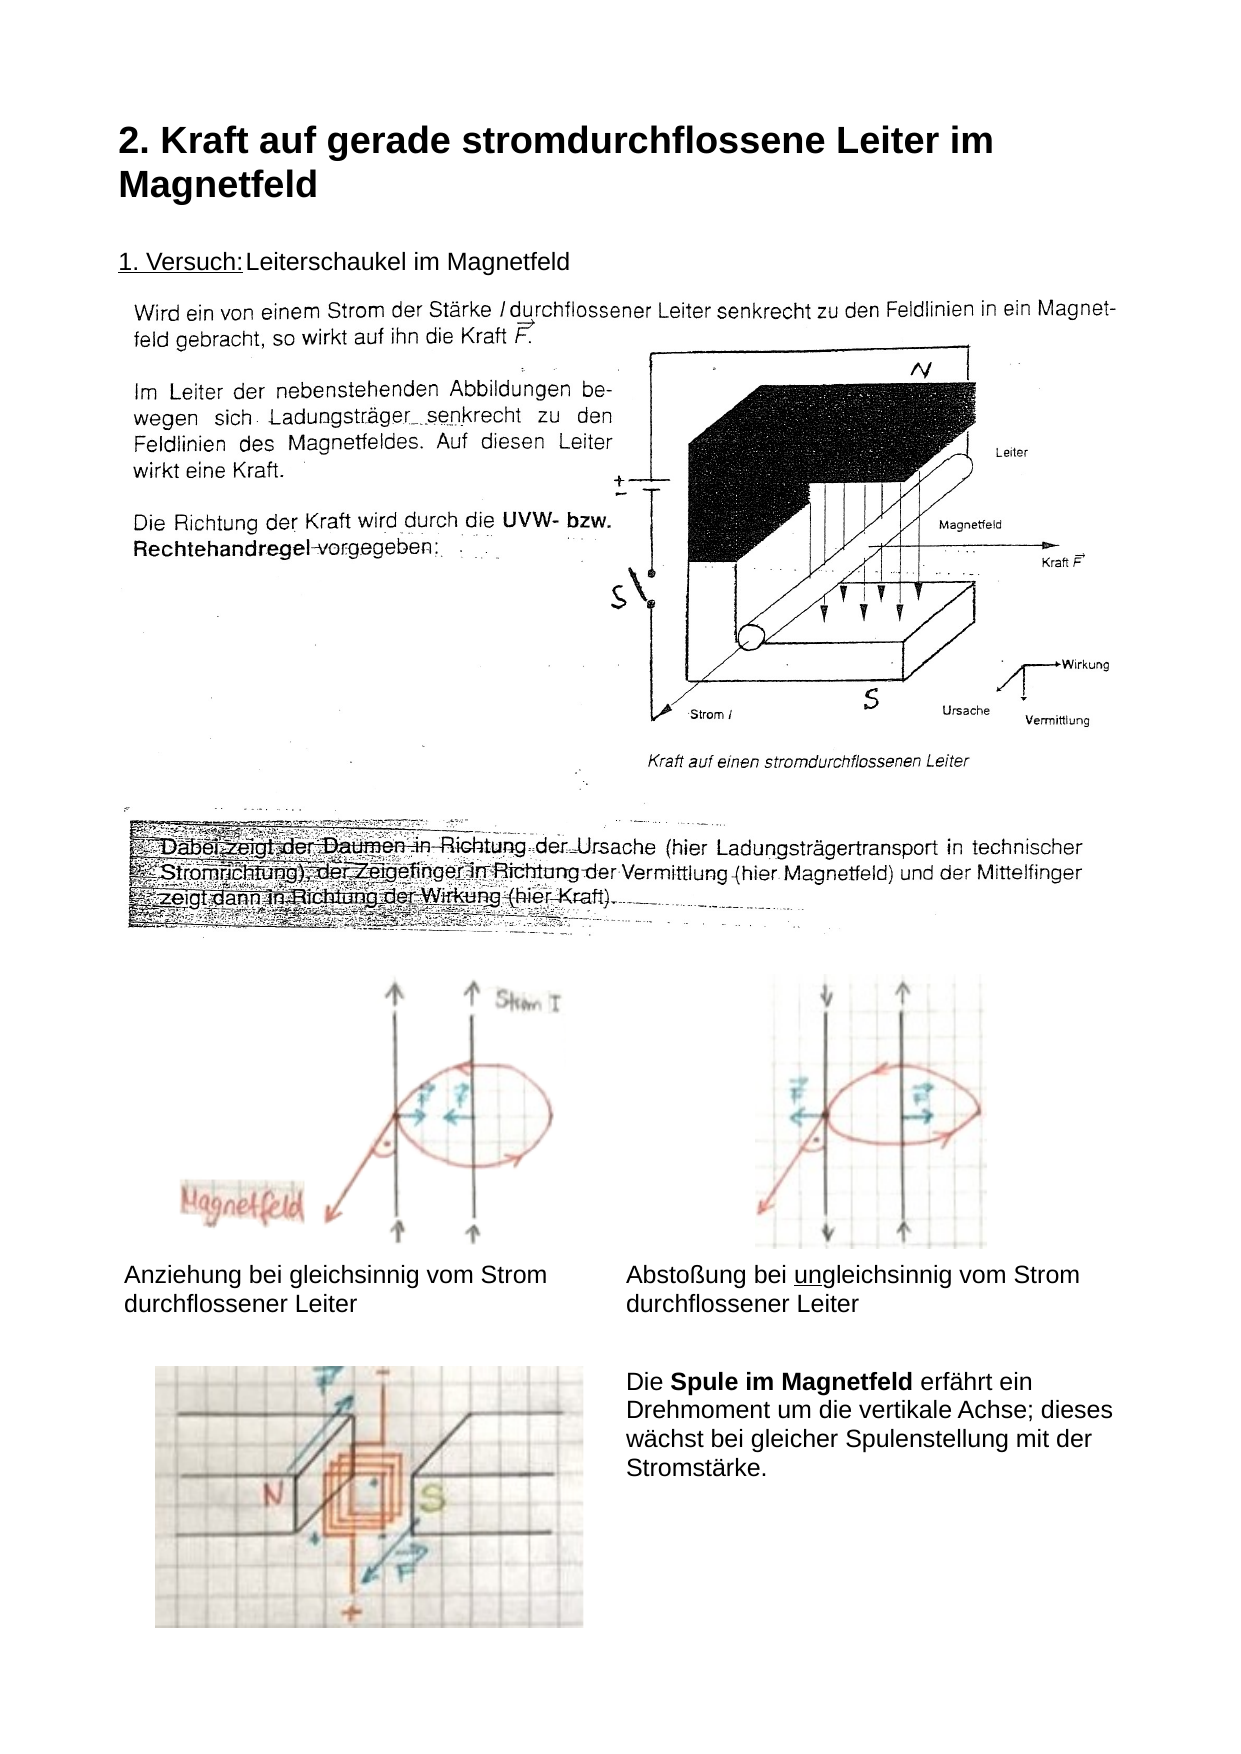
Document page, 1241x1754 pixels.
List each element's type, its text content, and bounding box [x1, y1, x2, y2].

picture [118, 296, 1123, 940]
picture [755, 974, 988, 1249]
table_cell [118, 1361, 620, 1633]
table_cell [118, 1323, 620, 1361]
picture [172, 974, 567, 1248]
table_header [620, 969, 1122, 1254]
table_cell Anziehung bei gleichsinnig vom Strom durchflossener Leiter [118, 1254, 620, 1323]
text 1. Versuch: Leiterschaukel im Magnetfeld [118, 247, 1122, 275]
subtitle 2. Kraft auf gerade stromdurchflossene Leiter im Magnetfeld [118, 118, 1122, 205]
table_cell Abstoßung bei ungleichsinnig vom Strom durchflossener Leiter [620, 1254, 1122, 1323]
table_cell Die Spule im Magnetfeld erfährt ein Drehmoment um die vertikale Achse; dieses wächst bei gleicher Spulenstellung mit der Stromstärke. [620, 1361, 1122, 1633]
table_cell [620, 1323, 1122, 1361]
picture [155, 1366, 584, 1628]
table_header [118, 969, 620, 1254]
